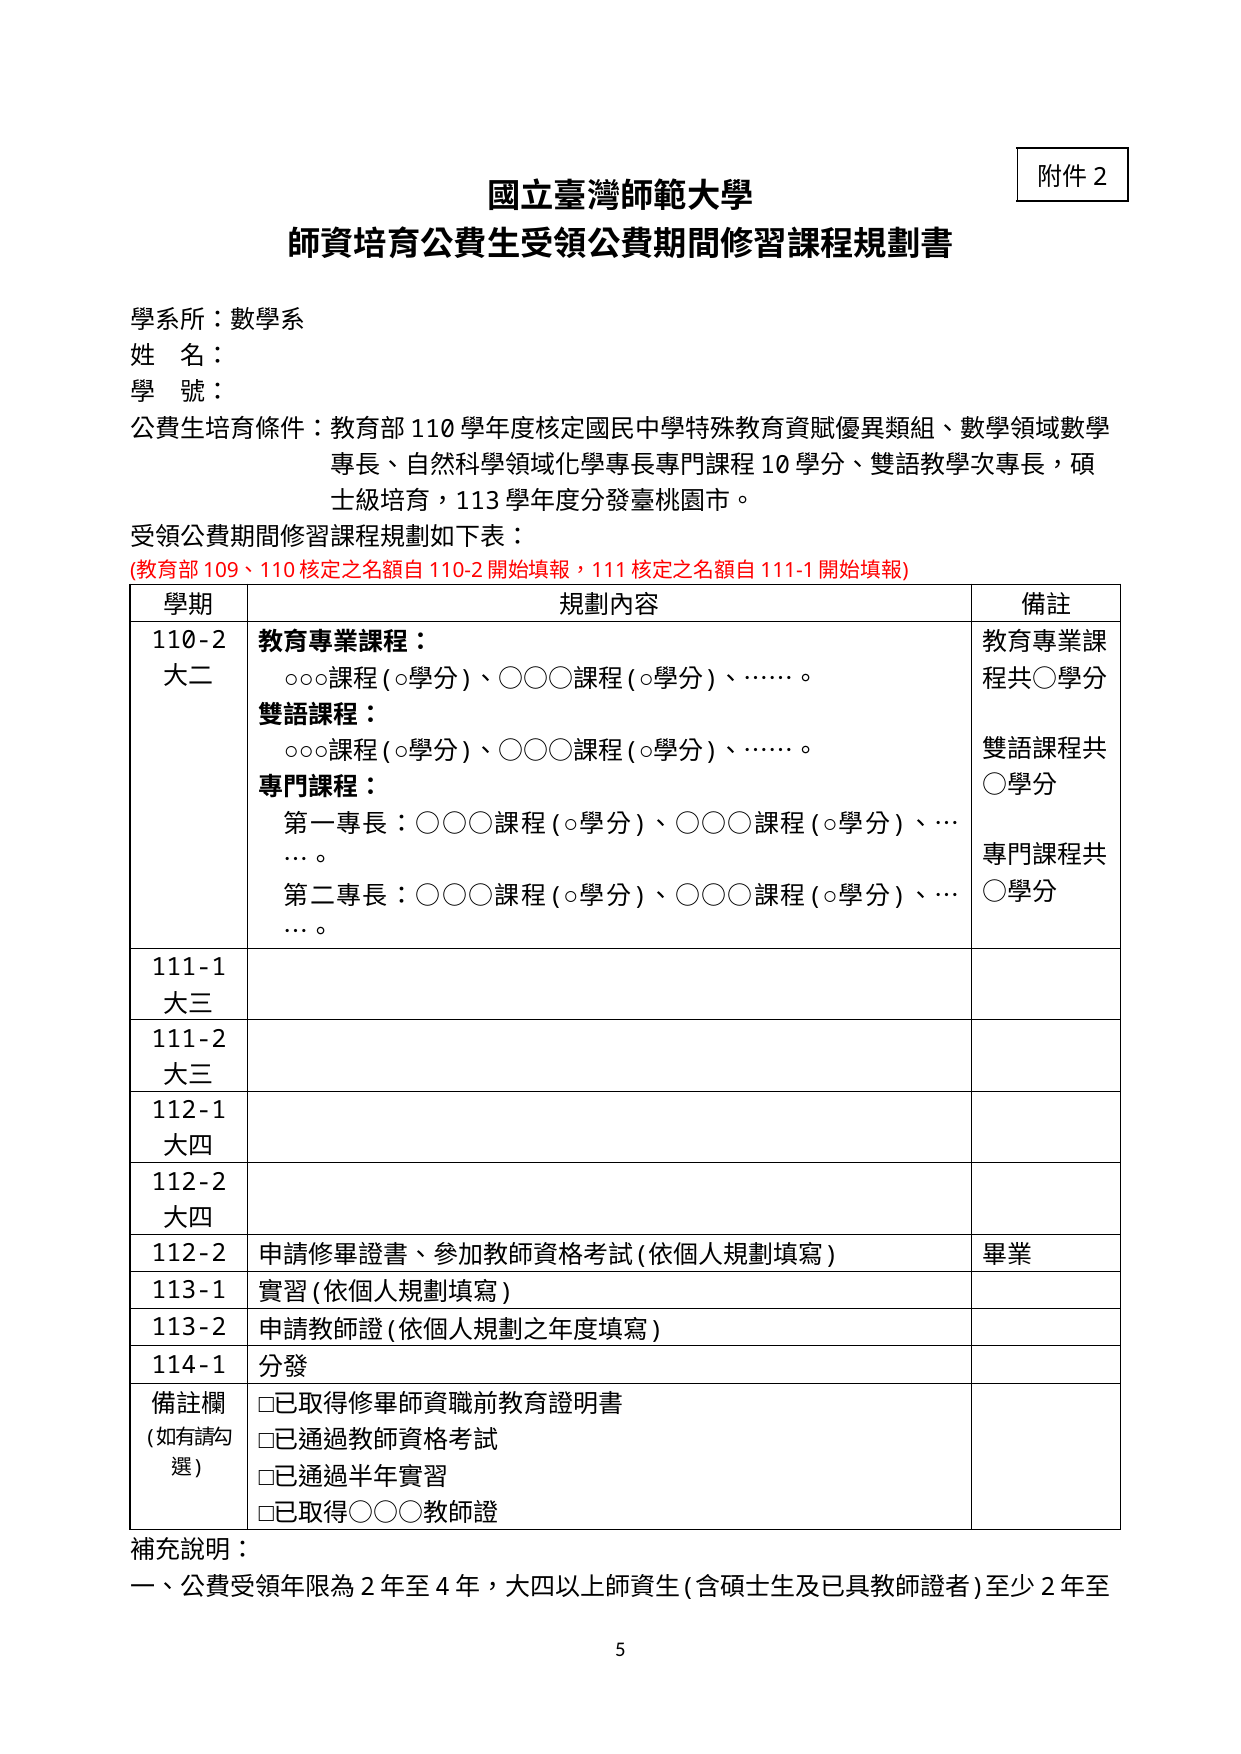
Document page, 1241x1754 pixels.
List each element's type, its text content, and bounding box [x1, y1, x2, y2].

table_cell 111-1 大三 [131, 949, 247, 1019]
table_cell [972, 1020, 1120, 1091]
table_cell [248, 949, 971, 1019]
table_cell 113-2 [131, 1309, 247, 1345]
table_cell 分發 [248, 1346, 971, 1383]
table_cell [248, 1020, 971, 1091]
table_cell □已取得修畢師資職前教育證明書 □已通過教師資格考試 □已通過半年實習 □已取得○○○教師證 [248, 1384, 971, 1529]
table_cell [972, 1272, 1120, 1308]
text 附件2 [1033, 156, 1112, 192]
table_cell 114-1 [131, 1346, 247, 1383]
table_cell 申請修畢證書、參加教師資格考試(依個人規劃填寫) [248, 1235, 971, 1271]
text 一、公費受領年限為2年至4年，大四以上師資生(含碩士生及已具教師證者)至少2年至 [130, 1566, 1110, 1602]
table_cell 教育專業課程： ○○○課程(○學分)、○○○課程(○學分)、……。 雙語課程： ○○○課程(○學分)、○○○課程(○學分)、……。 專門課程： 第一專長：○○○課程(○學分)、○○○課程(○學分)、……。 第二專長：○○○課程(○學分)、○○○課程(○學分)、……。 [248, 622, 971, 948]
text (教育部109、110核定之名額自110-2開始填報，111核定之名額自111-1開始填報) [130, 553, 1110, 583]
table_cell 111-2 大三 [131, 1020, 247, 1091]
text 受領公費期間修習課程規劃如下表： [130, 517, 1110, 553]
table_cell 113-1 [131, 1272, 247, 1308]
table_header 學期 [131, 585, 247, 621]
table_cell [972, 1346, 1120, 1383]
text 學 號： [130, 372, 1110, 408]
table_cell 畢業 [972, 1235, 1120, 1271]
table_cell 教育專業課程共○學分 雙語課程共○學分 專門課程共○學分 [972, 622, 1120, 948]
table_cell [972, 1163, 1120, 1233]
text 國立臺灣師範大學 [130, 149, 1110, 217]
text 國立臺灣師範大學 [1018, 149, 1127, 200]
text 師資培育公費生受領公費期間修習課程規劃書 [130, 217, 1110, 265]
text 姓 名： [130, 336, 1110, 372]
text 公費生培育條件：教育部110學年度核定國民中學特殊教育資賦優異類組、數學領域數學專長、自然科學領域化學專長專門課程10學分、雙語教學次專長，碩士級培育，113學年度分發臺桃園市。 [130, 408, 1110, 517]
table_cell [972, 1309, 1120, 1345]
text 學系所：數學系 [130, 299, 1110, 336]
table_cell 112-2 [131, 1235, 247, 1271]
table_cell 實習(依個人規劃填寫) [248, 1272, 971, 1308]
table_cell 112-2 大四 [131, 1163, 247, 1233]
table_header 備註 [972, 585, 1120, 621]
table_cell [972, 949, 1120, 1019]
table_header 規劃內容 [248, 585, 971, 621]
table_cell 112-1 大四 [131, 1092, 247, 1162]
table_cell [248, 1163, 971, 1233]
table_cell 110-2 大二 [131, 622, 247, 948]
table_cell [248, 1092, 971, 1162]
table_cell 申請教師證(依個人規劃之年度填寫) [248, 1309, 971, 1345]
table_cell 備註欄 (如有請勾選) [131, 1384, 247, 1529]
table_cell [972, 1092, 1120, 1162]
table_cell [972, 1384, 1120, 1529]
text 補充說明： [130, 1530, 1110, 1566]
